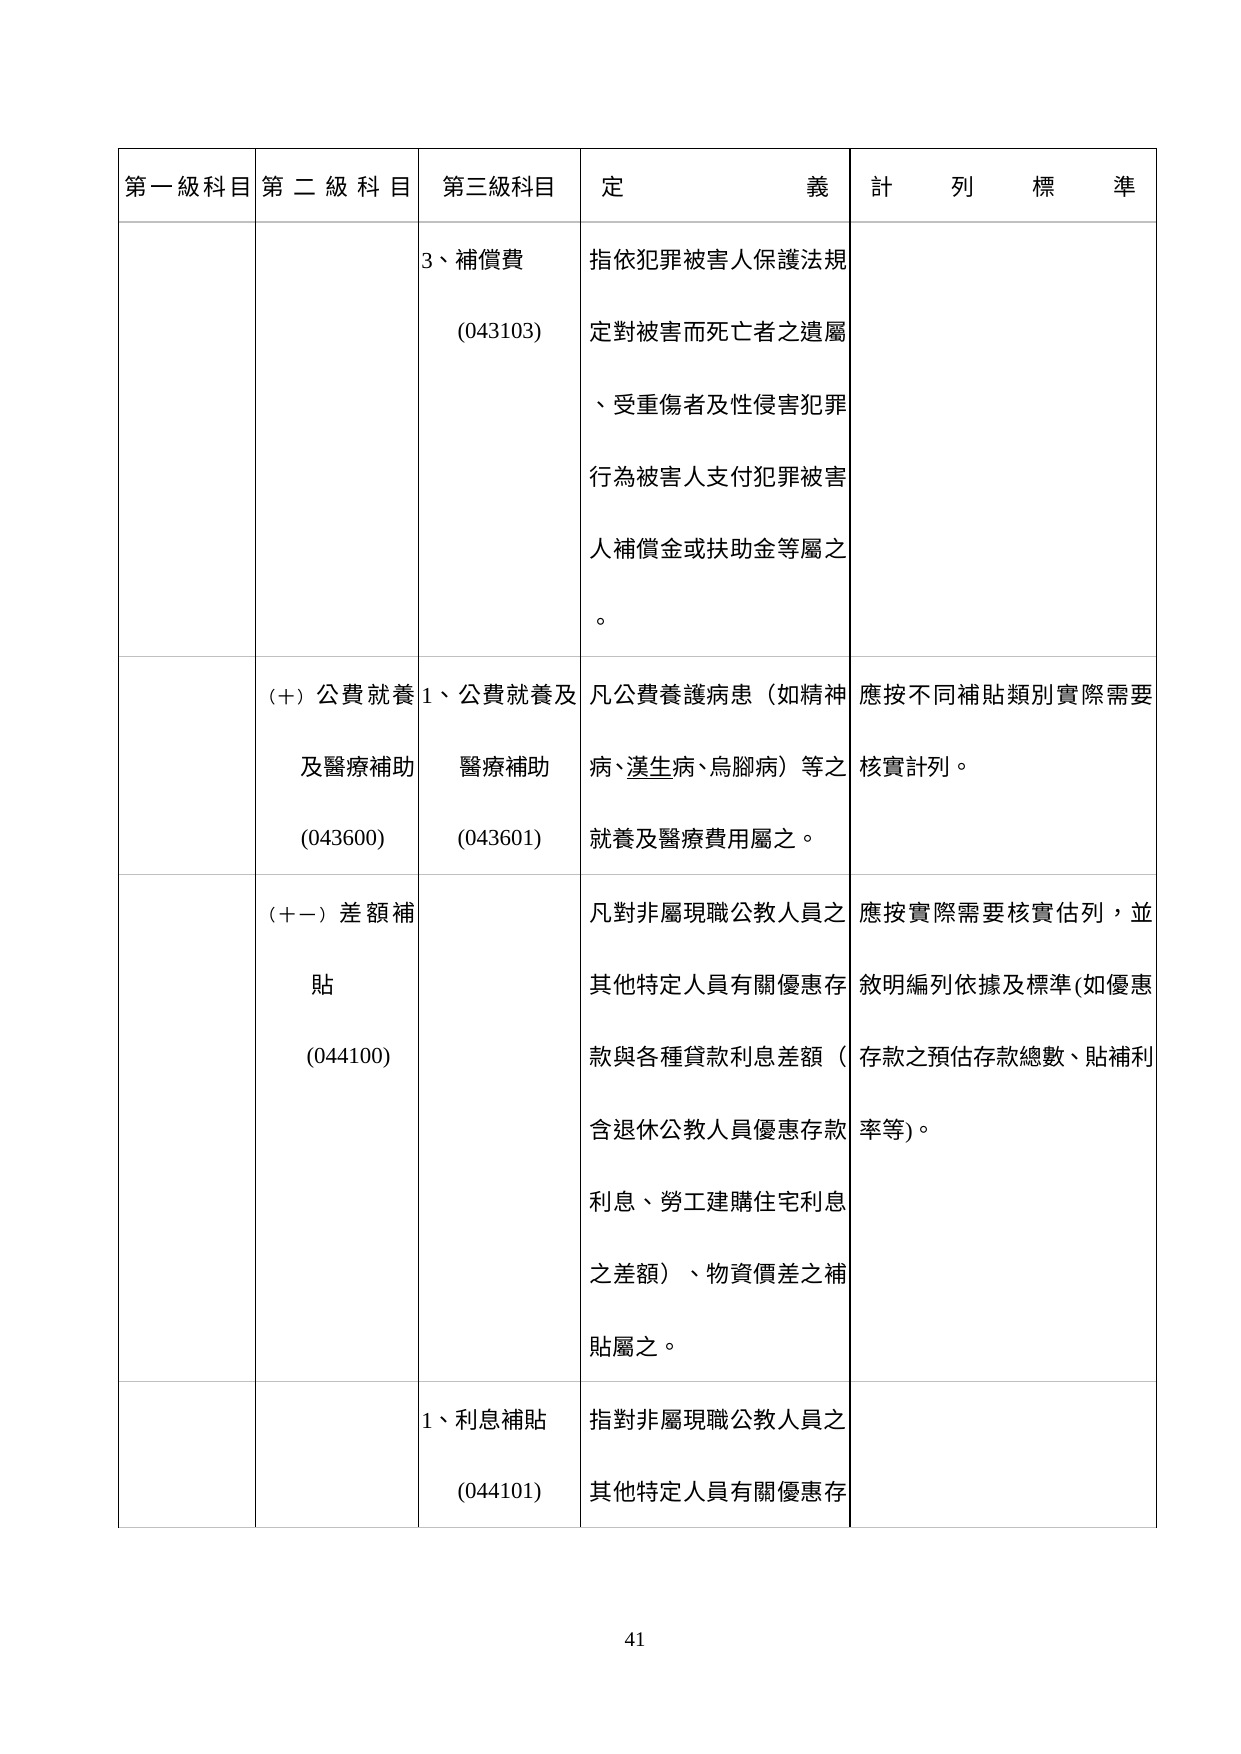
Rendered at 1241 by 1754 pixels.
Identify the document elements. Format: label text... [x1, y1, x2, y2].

table_cell [851, 1382, 1156, 1527]
table_cell 1、利息補貼 (044101) [419, 1382, 580, 1527]
table_cell 3、補償費 (043103) [419, 223, 580, 656]
table_cell 指依犯罪被害人保護法規定對被害而死亡者之遺屬、受重傷者及性侵害犯罪行為被害人支付犯罪被害人補償金或扶助金等屬之。 [581, 223, 849, 656]
table_cell [256, 223, 418, 656]
table_cell 應按實際需要核實估列，並敘明編列依據及標準(如優惠存款之預估存款總數、貼補利率等)。 [851, 875, 1156, 1381]
table_cell （十）公費就養及醫療補助 (043600) [256, 657, 418, 874]
table_cell 指對非屬現職公教人員之其他特定人員有關優惠存 [581, 1382, 849, 1527]
table_header 第二級科目 [256, 149, 418, 221]
table_cell [256, 1382, 418, 1527]
table_header 第三級科目 [419, 149, 580, 221]
table_cell [851, 223, 1156, 656]
table_cell [119, 657, 255, 874]
table_cell [119, 1382, 255, 1527]
table_cell （十一）差額補貼 (044100) [256, 875, 418, 1381]
table_header 定 義 [581, 149, 849, 221]
table_cell 凡公費養護病患（如精神病、漢生病、烏腳病）等之就養及醫療費用屬之。 [581, 657, 849, 874]
table_cell [119, 223, 255, 656]
table_header 第一級科目 [119, 149, 255, 221]
table_header 計列標準 [851, 149, 1156, 221]
table_cell 1、公費就養及醫療補助 (043601) [419, 657, 580, 874]
table_cell 應按不同補貼類別實際需要核實計列。 [851, 657, 1156, 874]
table_cell [119, 875, 255, 1381]
table_cell [419, 875, 580, 1381]
table_cell 凡對非屬現職公教人員之其他特定人員有關優惠存款與各種貸款利息差額（含退休公教人員優惠存款利息、勞工建購住宅利息之差額）、物資價差之補貼屬之。 [581, 875, 849, 1381]
